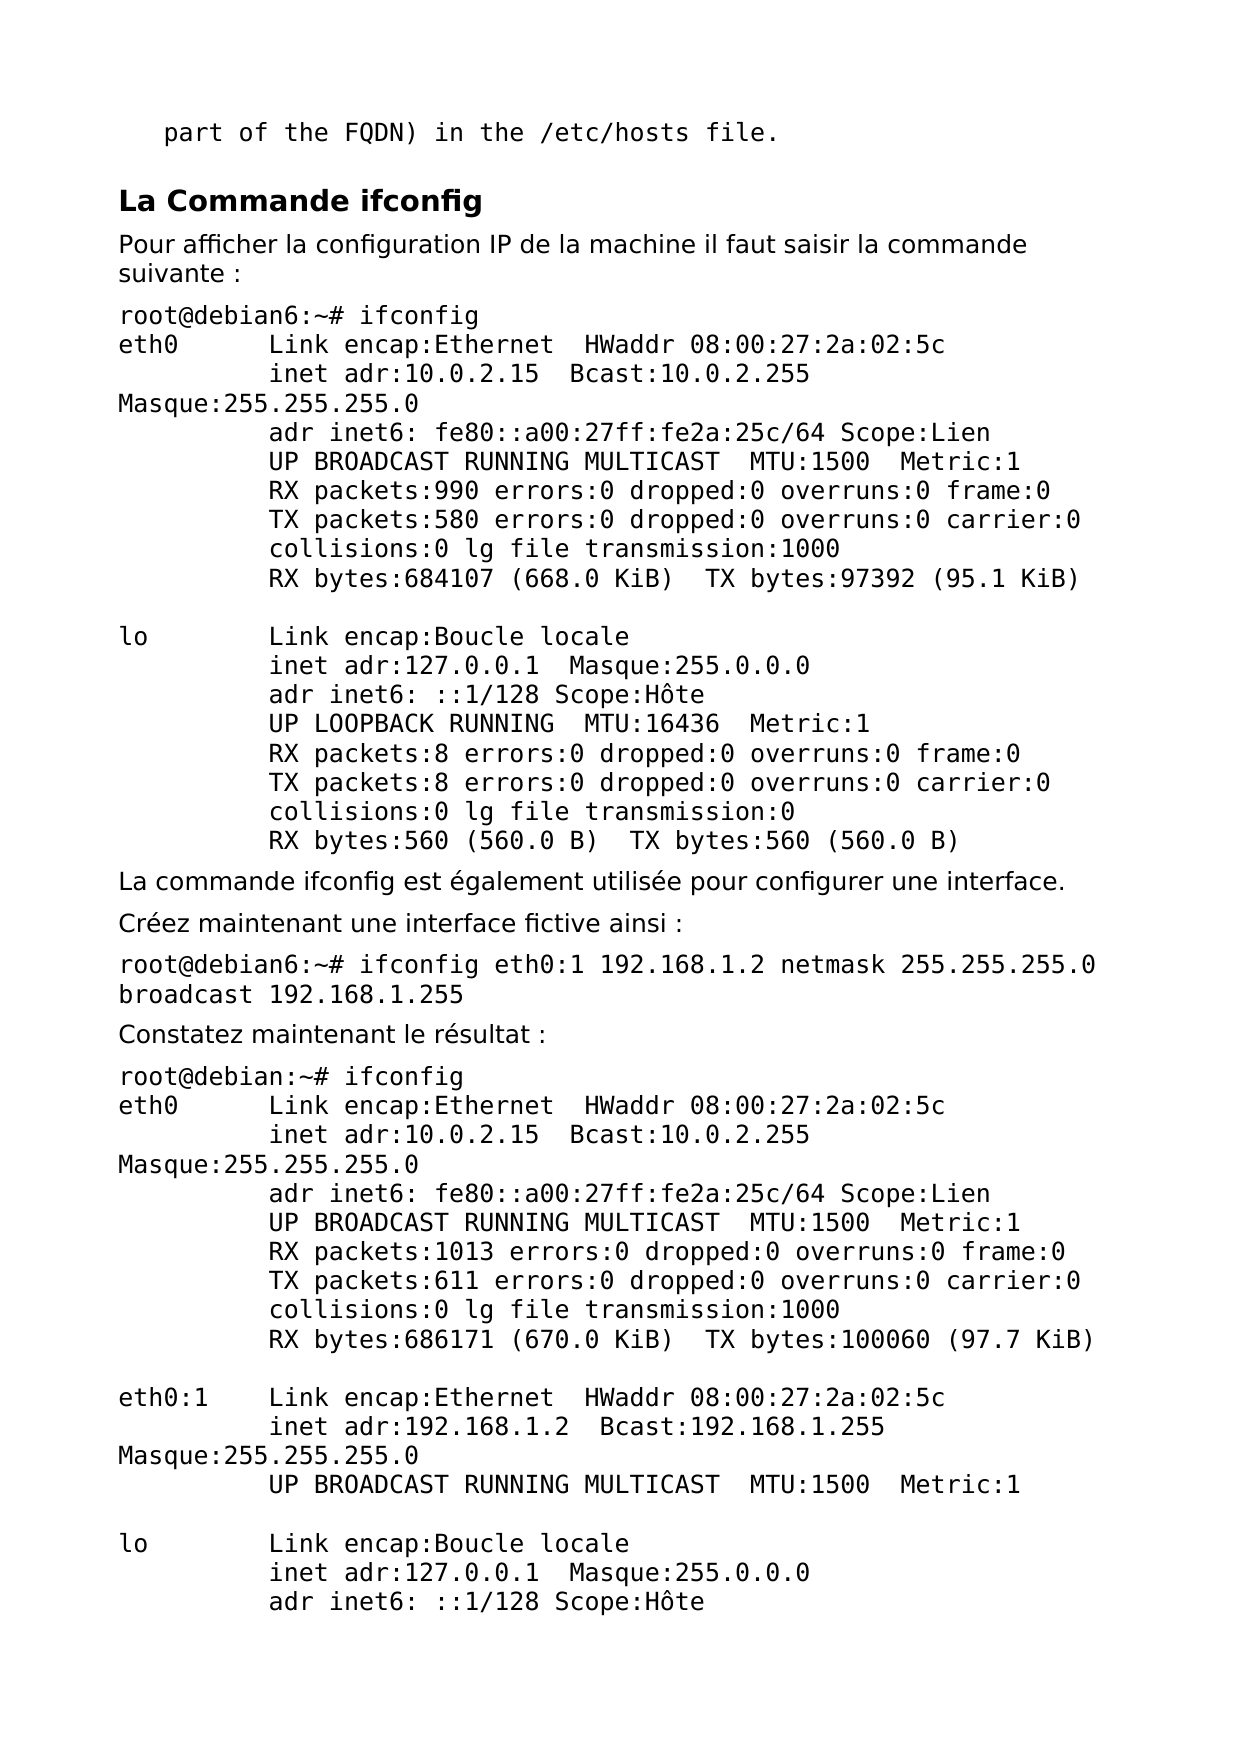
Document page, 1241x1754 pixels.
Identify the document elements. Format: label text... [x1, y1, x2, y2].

text Constatez maintenant le résultat : [118, 1021, 1122, 1050]
text root@debian6:~# ifconfig eth0:1 192.168.1.2 netmask 255.255.255.0 broadcast 192.168.1.255 [118, 951, 1122, 1009]
text La commande ifconfig est également utilisée pour configurer une interface. [118, 867, 1122, 896]
text Pour afficher la configuration IP de la machine il faut saisir la commande suivante : [118, 231, 1122, 289]
text part of the FQDN) in the /etc/hosts file. [118, 118, 1122, 147]
subtitle La Commande ifconfig [118, 184, 1122, 218]
text Créez maintenant une interface fictive ainsi : [118, 909, 1122, 938]
text root@debian6:~# ifconfig eth0 Link encap:Ethernet HWaddr 08:00:27:2a:02:5c inet adr:10.0.2.15 Bcast:10.0.2.255 Masque:255.255.255.0 adr inet6: fe80::a00:27ff:fe2a:25c/64 Scope:Lien UP BROADCAST RUNNING MULTICAST MTU:1500 Metric:1 RX packets:990 errors:0 dropped:0 overruns:0 frame:0 TX packets:580 errors:0 dropped:0 overruns:0 carrier:0 collisions:0 lg file transmission:1000 RX bytes:684107 (668.0 KiB) TX bytes:97392 (95.1 KiB) lo Link encap:Boucle locale inet adr:127.0.0.1 Masque:255.0.0.0 adr inet6: ::1/128 Scope:Hôte UP LOOPBACK RUNNING MTU:16436 Metric:1 RX packets:8 errors:0 dropped:0 overruns:0 frame:0 TX packets:8 errors:0 dropped:0 overruns:0 carrier:0 collisions:0 lg file transmission:0 RX bytes:560 (560.0 B) TX bytes:560 (560.0 B) [118, 301, 1122, 856]
text root@debian:~# ifconfig eth0 Link encap:Ethernet HWaddr 08:00:27:2a:02:5c inet adr:10.0.2.15 Bcast:10.0.2.255 Masque:255.255.255.0 adr inet6: fe80::a00:27ff:fe2a:25c/64 Scope:Lien UP BROADCAST RUNNING MULTICAST MTU:1500 Metric:1 RX packets:1013 errors:0 dropped:0 overruns:0 frame:0 TX packets:611 errors:0 dropped:0 overruns:0 carrier:0 collisions:0 lg file transmission:1000 RX bytes:686171 (670.0 KiB) TX bytes:100060 (97.7 KiB) eth0:1 Link encap:Ethernet HWaddr 08:00:27:2a:02:5c inet adr:192.168.1.2 Bcast:192.168.1.255 Masque:255.255.255.0 UP BROADCAST RUNNING MULTICAST MTU:1500 Metric:1 lo Link encap:Boucle locale inet adr:127.0.0.1 Masque:255.0.0.0 adr inet6: ::1/128 Scope:Hôte [118, 1062, 1122, 1617]
